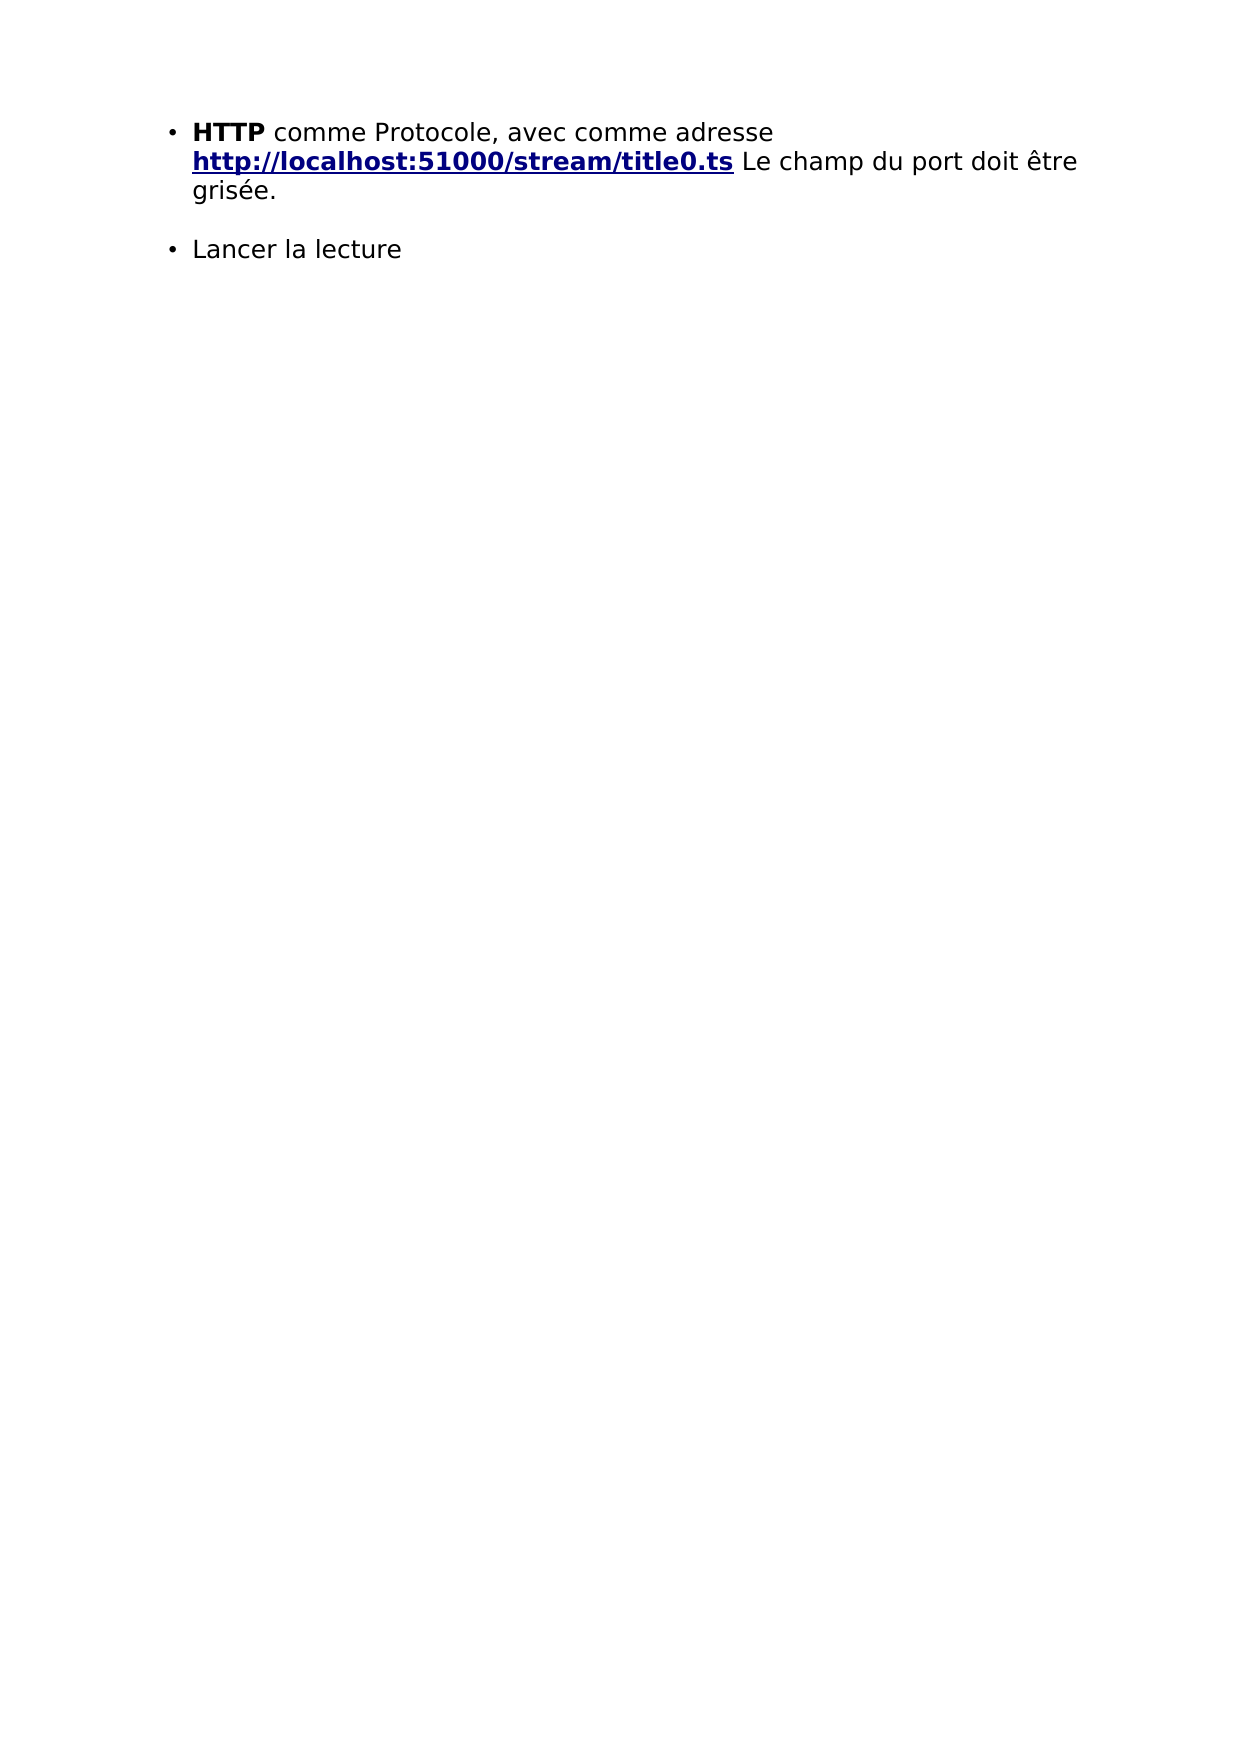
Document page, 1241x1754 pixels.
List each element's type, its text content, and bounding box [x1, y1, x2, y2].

list HTTP comme Protocole, avec comme adresse http://localhost:51000/stream/title0.ts Le champ du port doit être grisée. [177, 118, 1122, 206]
list Lancer la lecture [177, 235, 1122, 264]
